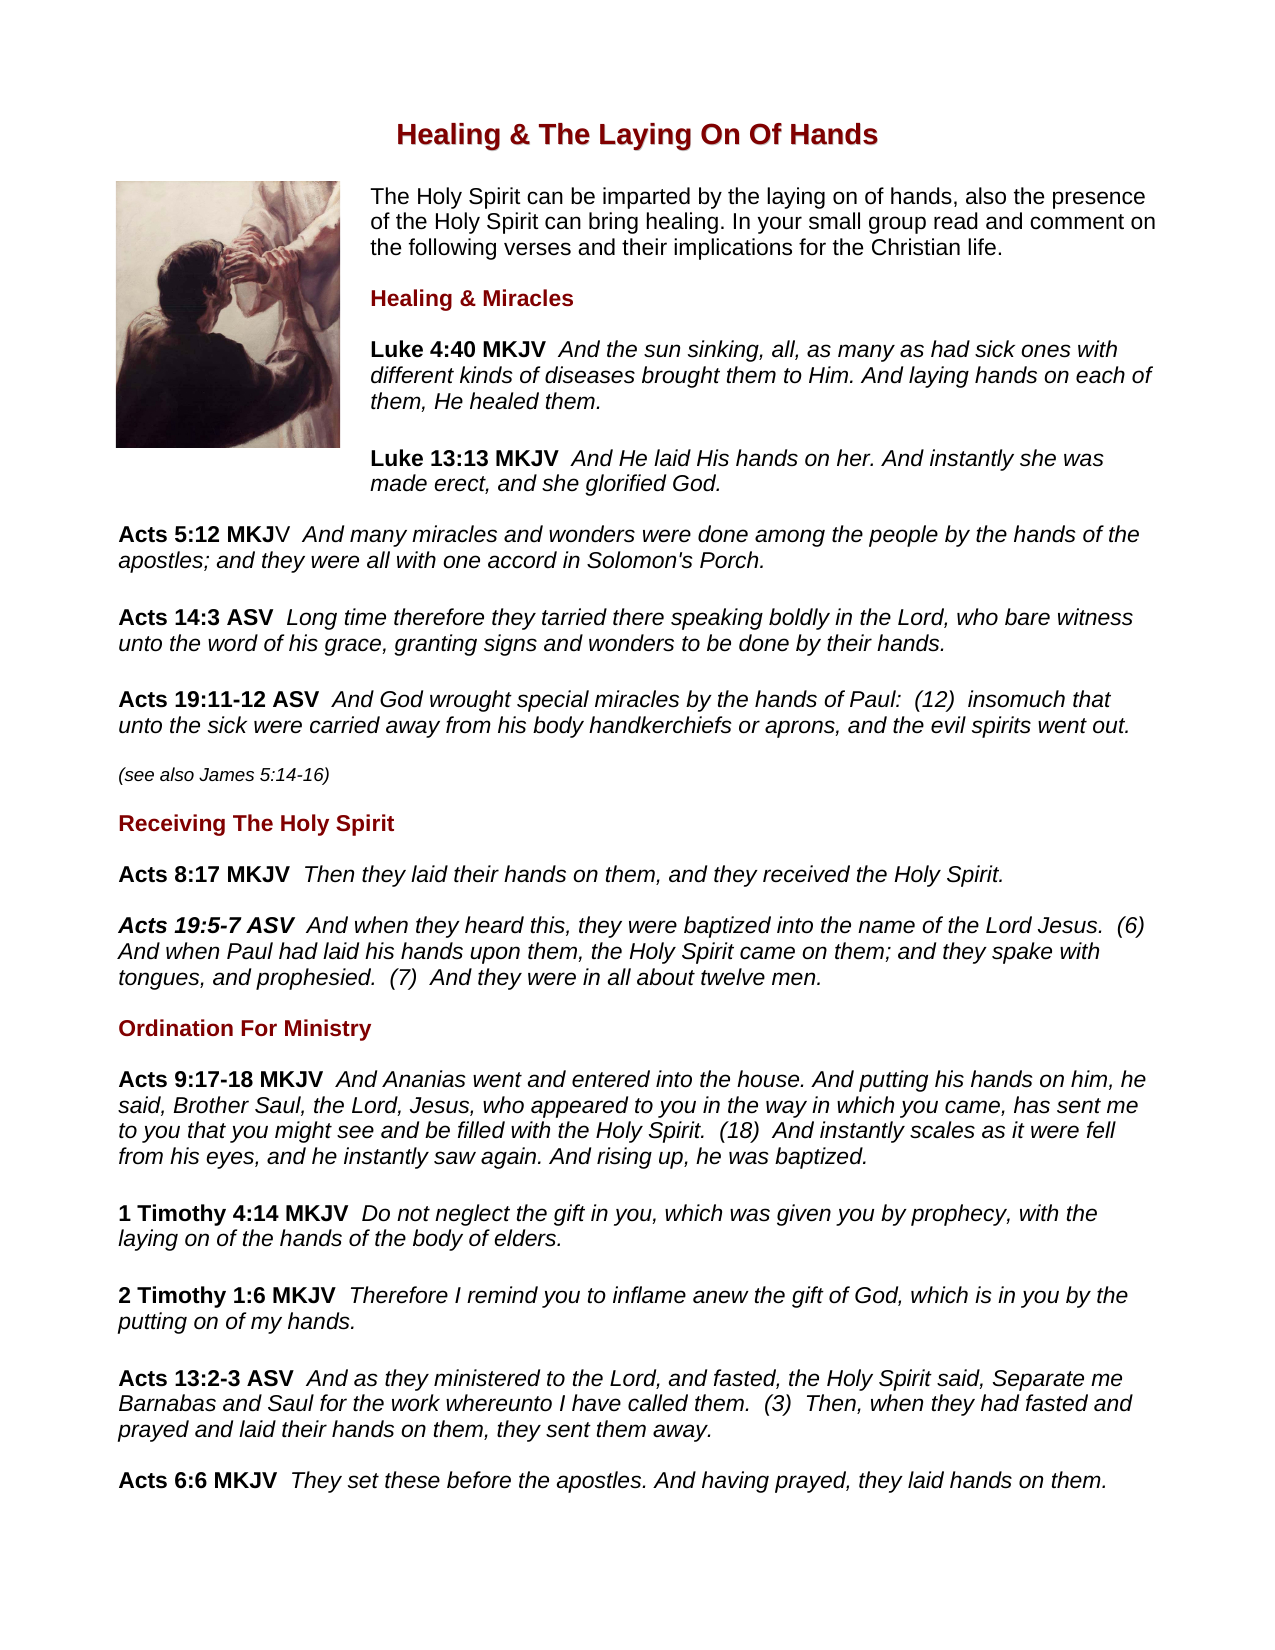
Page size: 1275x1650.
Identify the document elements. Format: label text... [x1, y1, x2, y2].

text Acts 9:17-18 MKJV And Ananias went and entered into the house. And putting his hands on him, he said, Brother Saul, the Lord, Jesus, who appeared to you in the way in which you came, has sent me to you that you might see and be filled with the Holy Spirit. (18) And instantly scales as it were fell from his eyes, and he instantly saw again. And rising up, he was baptized. [118, 1067, 1157, 1169]
text 1 Timothy 4:14 MKJV Do not neglect the gift in you, which was given you by prophecy, with the laying on of the hands of the body of elders. [118, 1201, 1157, 1252]
text Acts 8:17 MKJV Then they laid their hands on them, and they received the Holy Spirit. [118, 862, 1157, 887]
text Healing & Miracles [341, 286, 1157, 311]
text The Holy Spirit can be imparted by the laying on of hands, also the presence of the Holy Spirit can bring healing. In your small group read and comment on the following verses and their implications for the Christian life. [341, 183, 1157, 260]
text Acts 13:2-3 ASV And as they ministered to the Lord, and fasted, the Holy Spirit said, Separate me Barnabas and Saul for the work whereunto I have called them. (3) Then, when they had fasted and prayed and laid their hands on them, they sent them away. [118, 1366, 1157, 1442]
text Acts 19:5-7 ASV And when they heard this, they were baptized into the name of the Lord Jesus. (6) And when Paul had laid his hands upon them, the Holy Spirit came on them; and they spake with tongues, and prophesied. (7) And they were in all about twelve men. [118, 913, 1157, 990]
text Luke 4:40 MKJV And the sun sinking, all, as many as had sick ones with different kinds of diseases brought them to Him. And laying hands on each of them, He healed them. [341, 337, 1157, 414]
text Acts 6:6 MKJV They set these before the apostles. And having prayed, they laid hands on them. [118, 1468, 1157, 1494]
text (see also James 5:14-16) [118, 764, 1157, 785]
picture [115, 181, 341, 448]
text 2 Timothy 1:6 MKJV Therefore I remind you to inflame anew the gift of God, which is in you by the putting on of my hands. [118, 1283, 1157, 1334]
text Acts 14:3 ASV Long time therefore they tarried there speaking boldly in the Lord, who bare witness unto the word of his grace, granting signs and wonders to be done by their hands. [118, 604, 1157, 656]
text Acts 5:12 MKJV And many miracles and wonders were done among the people by the hands of the apostles; and they were all with one accord in Solomon's Porch. [118, 522, 1157, 573]
text Luke 13:13 MKJV And He laid His hands on her. And instantly she was made erect, and she glorified God. [118, 445, 1157, 496]
text Ordination For Ministry [118, 1016, 1157, 1067]
text Acts 19:11-12 ASV And God wrought special miracles by the hands of Paul: (12) insomuch that unto the sick were carried away from his body handkerchiefs or aprons, and the evil spirits went out. [118, 687, 1157, 738]
text Healing & The Laying On Of Hands [118, 118, 1157, 151]
text Receiving The Holy Spirit [118, 811, 1157, 862]
